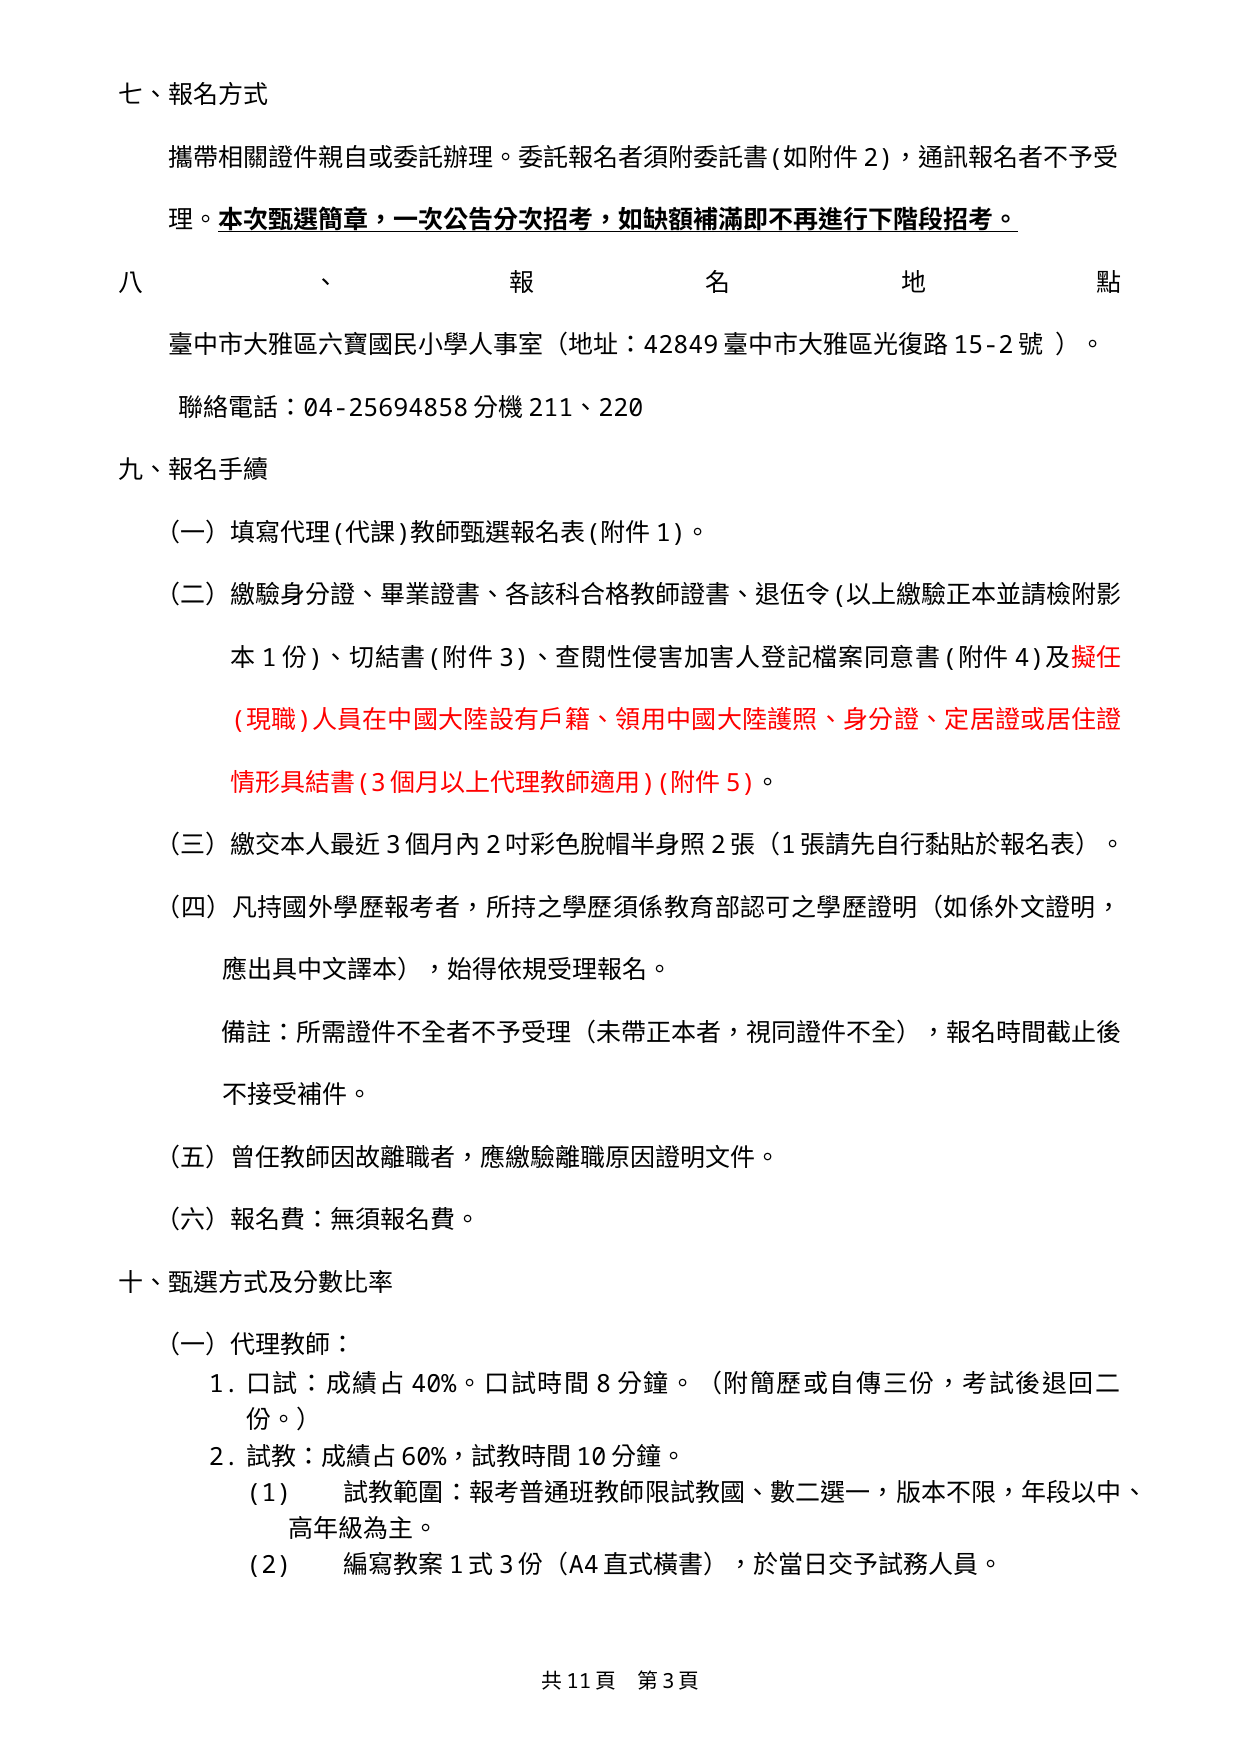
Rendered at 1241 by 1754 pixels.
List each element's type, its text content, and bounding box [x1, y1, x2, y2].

text （三）繳交本人最近3個月內2吋彩色脫帽半身照2張（1張請先自行黏貼於報名表）。 [156, 801, 1122, 863]
text 七、報名方式 攜帶相關證件親自或委託辦理。委託報名者須附委託書(如附件2)，通訊報名者不予受理。本次甄選簡章，一次公告分次招考，如缺額補滿即不再進行下階段招考。 [118, 51, 1122, 238]
list 口試：成績占40%。口試時間8分鐘。（附簡歷或自傳三份，考試後退回二份。） [209, 1363, 1122, 1436]
text 九、報名手續 [118, 426, 1122, 488]
list 試教：成績占60%，試教時間10分鐘。 [209, 1436, 1122, 1472]
text 備註：所需證件不全者不予受理（未帶正本者，視同證件不全），報名時間截止後不接受補件。 [222, 988, 1122, 1113]
text （六）報名費：無須報名費。 [156, 1176, 1122, 1238]
text 八、報名地點 臺中市大雅區六寶國民小學人事室（地址：42849臺中市大雅區光復路15-2號 ）。 [118, 238, 1122, 363]
text （一）代理教師： [156, 1301, 1122, 1363]
text （一）填寫代理(代課)教師甄選報名表(附件1)。 [118, 488, 1122, 551]
text 十、甄選方式及分數比率 [118, 1238, 1122, 1301]
text （二）繳驗身分證、畢業證書、各該科合格教師證書、退伍令(以上繳驗正本並請檢附影本1份)、切結書(附件3)、查閱性侵害加害人登記檔案同意書(附件4)及擬任(現職)人員在中國大陸設有戶籍、領用中國大陸護照、身分證、定居證或居住證情形具結書(3個月以上代理教師適用)(附件5)。 [156, 551, 1122, 801]
text （五）曾任教師因故離職者，應繳驗離職原因證明文件。 [156, 1113, 1122, 1176]
list 編寫教案1式3份（A4直式橫書），於當日交予試務人員。 [246, 1545, 1122, 1581]
list 試教範圍：報考普通班教師限試教國、數二選一，版本不限，年段以中、高年級為主。 [246, 1472, 1122, 1545]
text （四）凡持國外學歷報考者，所持之學歷須係教育部認可之學歷證明（如係外文證明，應出具中文譯本），始得依規受理報名。 [156, 863, 1122, 988]
text 聯絡電話：04-25694858分機211、220 [118, 363, 1122, 426]
